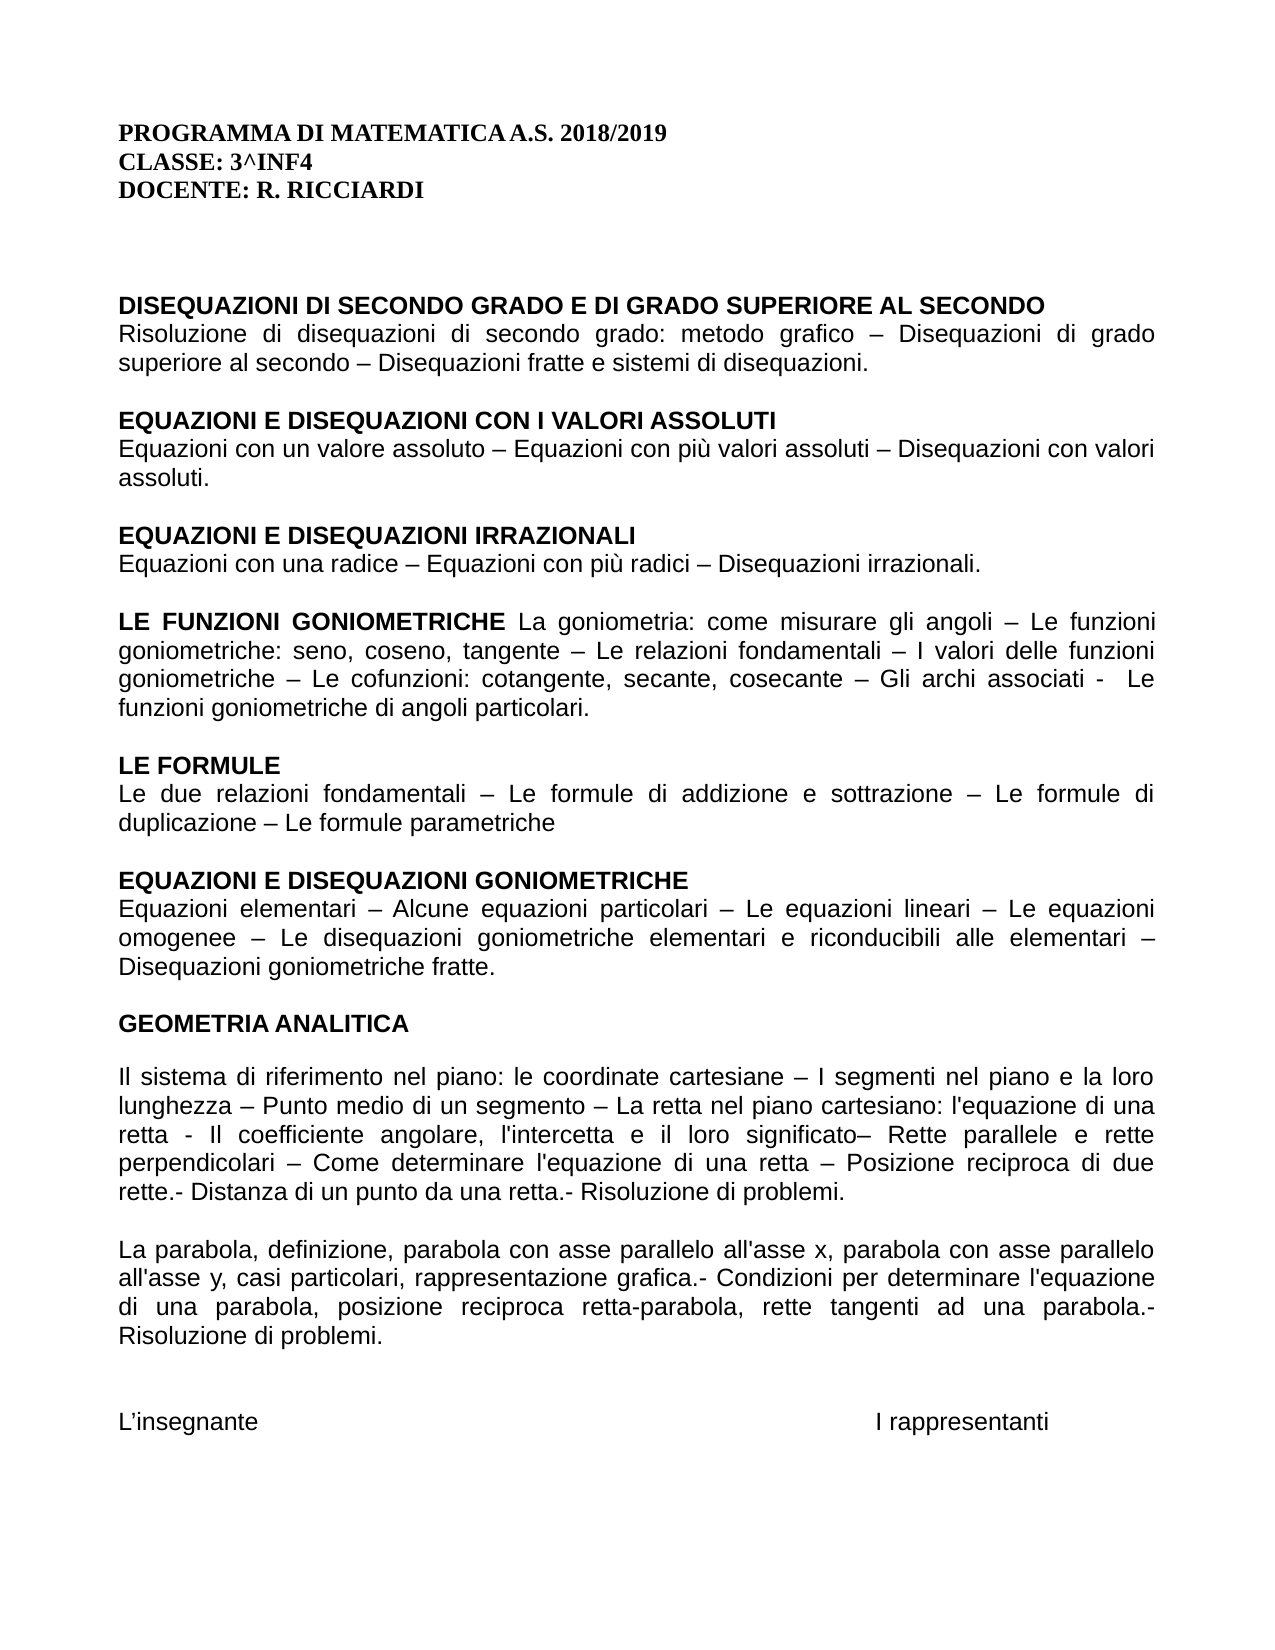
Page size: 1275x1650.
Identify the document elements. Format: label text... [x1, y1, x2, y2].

subtitle Equazioni con un valore assoluto – Equazioni con più valori assoluti – Disequazioni con valori assoluti. [118, 434, 1157, 492]
subtitle DISEQUAZIONI DI SECONDO GRADO E DI GRADO SUPERIORE AL SECONDO [118, 291, 1157, 319]
text Il sistema di riferimento nel piano: le coordinate cartesiane – I segmenti nel piano e la loro lunghezza – Punto medio di un segmento – La retta nel piano cartesiano: l'equazione di una retta - Il coefficiente angolare, l'intercetta e il loro significato– Rette parallele e rette perpendicolari – Come determinare l'equazione di una retta – Posizione reciproca di due rette.- Distanza di un punto da una retta.- Risoluzione di problemi. [118, 1062, 1157, 1206]
text La parabola, definizione, parabola con asse parallelo all'asse x, parabola con asse parallelo all'asse y, casi particolari, rappresentazione grafica.- Condizioni per determinare l'equazione di una parabola, posizione reciproca retta-parabola, rette tangenti ad una parabola.- Risoluzione di problemi. [118, 1234, 1157, 1349]
subtitle Equazioni con una radice – Equazioni con più radici – Disequazioni irrazionali. [118, 549, 1157, 578]
text Equazioni elementari – Alcune equazioni particolari – Le equazioni lineari – Le equazioni omogenee – Le disequazioni goniometriche elementari e riconducibili alle elementari – Disequazioni goniometriche fratte. [118, 894, 1157, 981]
text EQUAZIONI E DISEQUAZIONI GONIOMETRICHE [118, 866, 1157, 894]
subtitle DOCENTE: R. RICCIARDI [118, 176, 1157, 204]
text LE FORMULE [118, 751, 1157, 779]
subtitle GEOMETRIA ANALITICA [118, 1009, 1157, 1038]
subtitle Risoluzione di disequazioni di secondo grado: metodo grafico – Disequazioni di grado superiore al secondo – Disequazioni fratte e sistemi di disequazioni. [118, 319, 1157, 377]
subtitle CLASSE: 3^INF4 [118, 147, 1157, 176]
text PROGRAMMA DI MATEMATICA A.S. 2018/2019 [118, 118, 1157, 147]
text Le due relazioni fondamentali – Le formule di addizione e sottrazione – Le formule di duplicazione – Le formule parametriche [118, 779, 1157, 837]
text LE FUNZIONI GONIOMETRICHE La goniometria: come misurare gli angoli – Le funzioni goniometriche: seno, coseno, tangente – Le relazioni fondamentali – I valori delle funzioni goniometriche – Le cofunzioni: cotangente, secante, cosecante – Gli archi associati - Le funzioni goniometriche di angoli particolari. [118, 607, 1157, 722]
subtitle EQUAZIONI E DISEQUAZIONI IRRAZIONALI [118, 521, 1157, 549]
text L’insegnante I rappresentanti [118, 1407, 1157, 1436]
subtitle EQUAZIONI E DISEQUAZIONI CON I VALORI ASSOLUTI [118, 406, 1157, 434]
